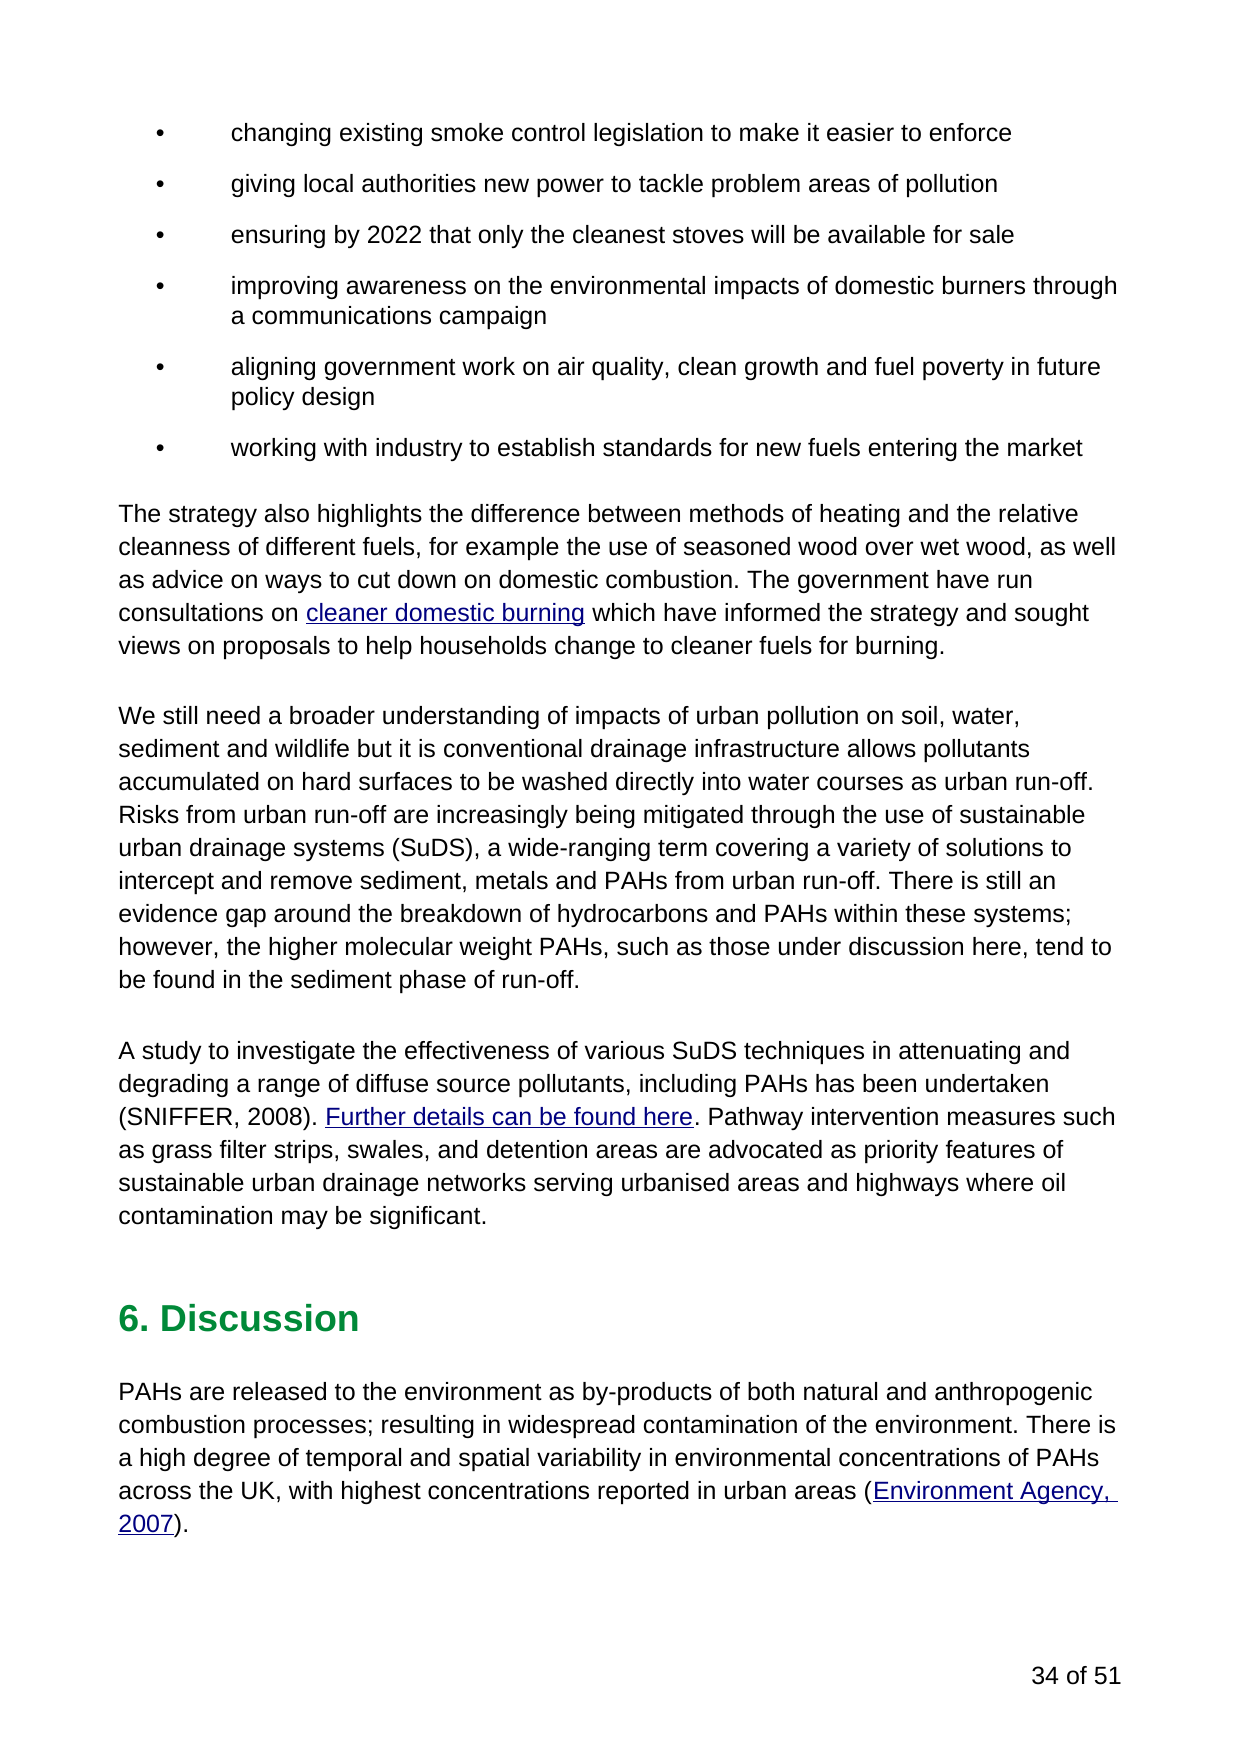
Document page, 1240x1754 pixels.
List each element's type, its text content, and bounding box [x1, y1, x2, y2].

text The strategy also highlights the difference between methods of heating and the relative cleanness of different fuels, for example the use of seasoned wood over wet wood, as well as advice on ways to cut down on domestic combustion. The government have run consultations on cleaner domestic burning which have informed the strategy and sought views on proposals to help households change to cleaner fuels for burning. [118, 498, 1121, 659]
text PAHs are released to the environment as by-products of both natural and anthropogenic combustion processes; resulting in widespread contamination of the environment. There is a high degree of temporal and spatial variability in environmental concentrations of PAHs across the UK, with highest concentrations reported in urban areas (Environment Agency, 2007). [118, 1377, 1121, 1538]
text A study to investigate the effectiveness of various SuDS techniques in attenuating and degrading a range of diffuse source pollutants, including PAHs has been undertaken (SNIFFER, 2008). Further details can be found here. Pathway intervention measures such as grass filter strips, swales, and detention areas are advocated as priority features of sustainable urban drainage networks serving urbanised areas and highways where oil contamination may be significant. [118, 1036, 1121, 1230]
list changing existing smoke control legislation to make it easier to enforce [156, 118, 1121, 147]
subtitle 6. Discussion [118, 1296, 1121, 1339]
list ensuring by 2022 that only the cleanest stoves will be available for sale [156, 220, 1121, 249]
text We still need a broader understanding of impacts of urban pollution on soil, water, sediment and wildlife but it is conventional drainage infrastructure allows pollutants accumulated on hard surfaces to be washed directly into water courses as urban run-off. Risks from urban run-off are increasingly being mitigated through the use of sustainable urban drainage systems (SuDS), a wide-ranging term covering a variety of solutions to intercept and remove sediment, metals and PAHs from urban run-off. There is still an evidence gap around the breakdown of hydrocarbons and PAHs within these systems; however, the higher molecular weight PAHs, such as those under discussion here, tend to be found in the sediment phase of run-off. [118, 701, 1121, 994]
list aligning government work on air quality, clean growth and fuel poverty in future policy design [156, 352, 1121, 411]
list improving awareness on the environmental impacts of domestic burners through a communications campaign [156, 271, 1121, 330]
list working with industry to establish standards for new fuels entering the market [156, 433, 1121, 462]
list giving local authorities new power to tackle problem areas of pollution [156, 169, 1121, 198]
